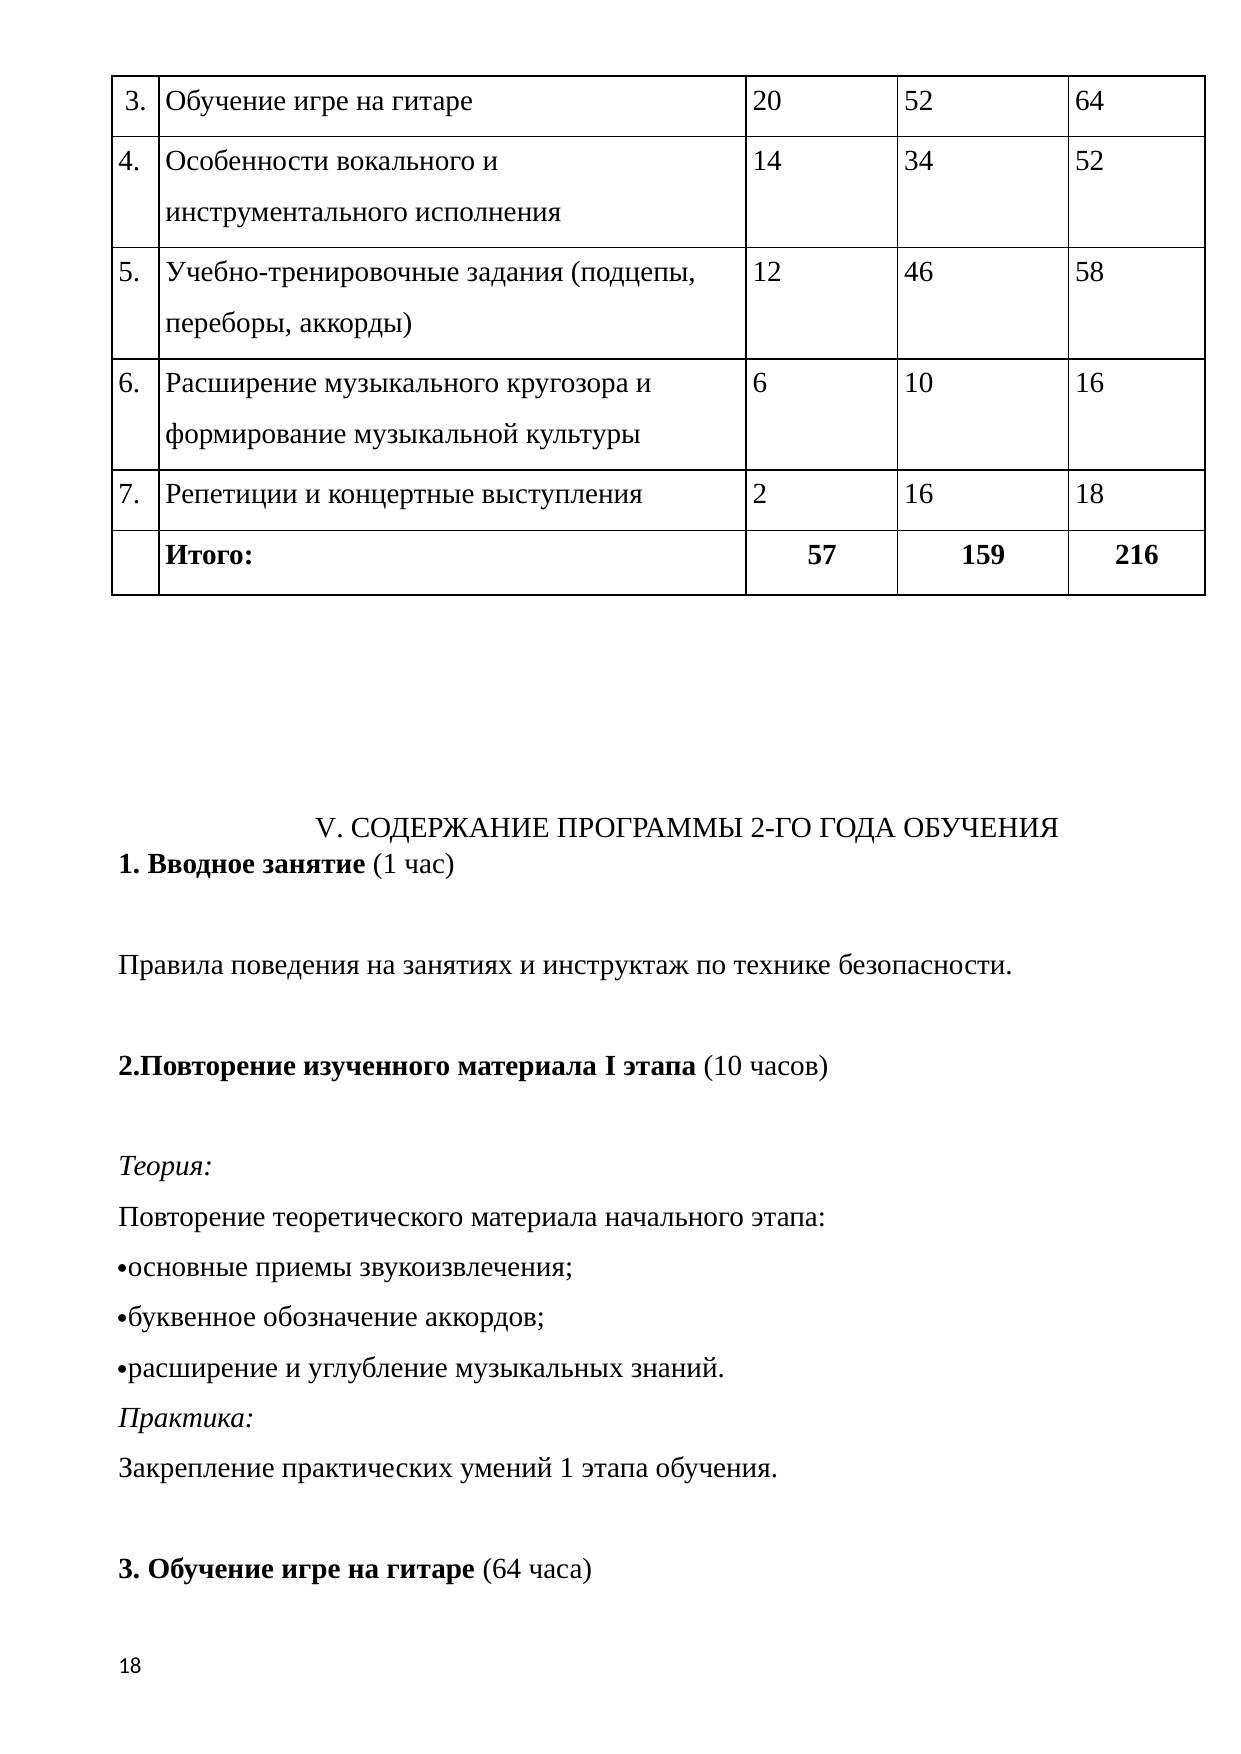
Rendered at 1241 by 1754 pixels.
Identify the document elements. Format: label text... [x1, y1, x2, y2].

table_cell 3. [113, 77, 158, 136]
text Практика: [118, 1400, 1181, 1433]
table_cell 10 [898, 360, 1068, 469]
table_cell Расширение музыкального кругозора и формирование музыкальной культуры [160, 360, 745, 469]
list расширение и углубление музыкальных знаний. [118, 1350, 1181, 1383]
table_cell 6. [113, 360, 158, 469]
list буквенное обозначение аккордов; [118, 1299, 1181, 1333]
table_cell 18 [1069, 471, 1204, 529]
table_cell Особенности вокального и инструментального исполнения [160, 137, 745, 247]
table_cell 20 [747, 77, 897, 136]
text 3. Обучение игре на гитаре (64 часа) [118, 1551, 1181, 1584]
table_cell 34 [898, 137, 1068, 247]
text Правила поведения на занятиях и инструктаж по технике безопасности. [118, 947, 1181, 981]
text 1. Вводное занятие (1 час) [118, 847, 1181, 880]
table_cell 159 [898, 531, 1068, 594]
table_cell 12 [747, 248, 897, 358]
table_cell [113, 531, 158, 594]
table_cell Репетиции и концертные выступления [160, 471, 745, 529]
table_cell 5. [113, 248, 158, 358]
table_cell 58 [1069, 248, 1204, 358]
text V. СОДЕРЖАНИЕ ПРОГРАММЫ 2-ГО ГОДА ОБУЧЕНИЯ [193, 810, 1181, 844]
table_cell 4. [113, 137, 158, 247]
table_cell Учебно-тренировочные задания (подцепы, переборы, аккорды) [160, 248, 745, 358]
table_cell 16 [1069, 360, 1204, 469]
table_cell 16 [898, 471, 1068, 529]
text 2.Повторение изученного материала I этапа (10 часов) [118, 1048, 1181, 1081]
table_cell Обучение игре на гитаре [160, 77, 745, 136]
table_cell 64 [1069, 77, 1204, 136]
table_cell 52 [1069, 137, 1204, 247]
table_cell Итого: [160, 531, 745, 594]
table_cell 14 [747, 137, 897, 247]
table_cell 7. [113, 471, 158, 529]
table_cell 6 [747, 360, 897, 469]
list основные приемы звукоизвлечения; [118, 1249, 1181, 1283]
text Повторение теоретического материала начального этапа: [118, 1199, 1181, 1232]
table_cell 2 [747, 471, 897, 529]
table_cell 57 [747, 531, 897, 594]
text Закрепление практических умений 1 этапа обучения. [118, 1450, 1181, 1484]
table_cell 216 [1069, 531, 1204, 594]
table_cell 52 [898, 77, 1068, 136]
text Теория: [118, 1148, 1181, 1182]
table_cell 46 [898, 248, 1068, 358]
